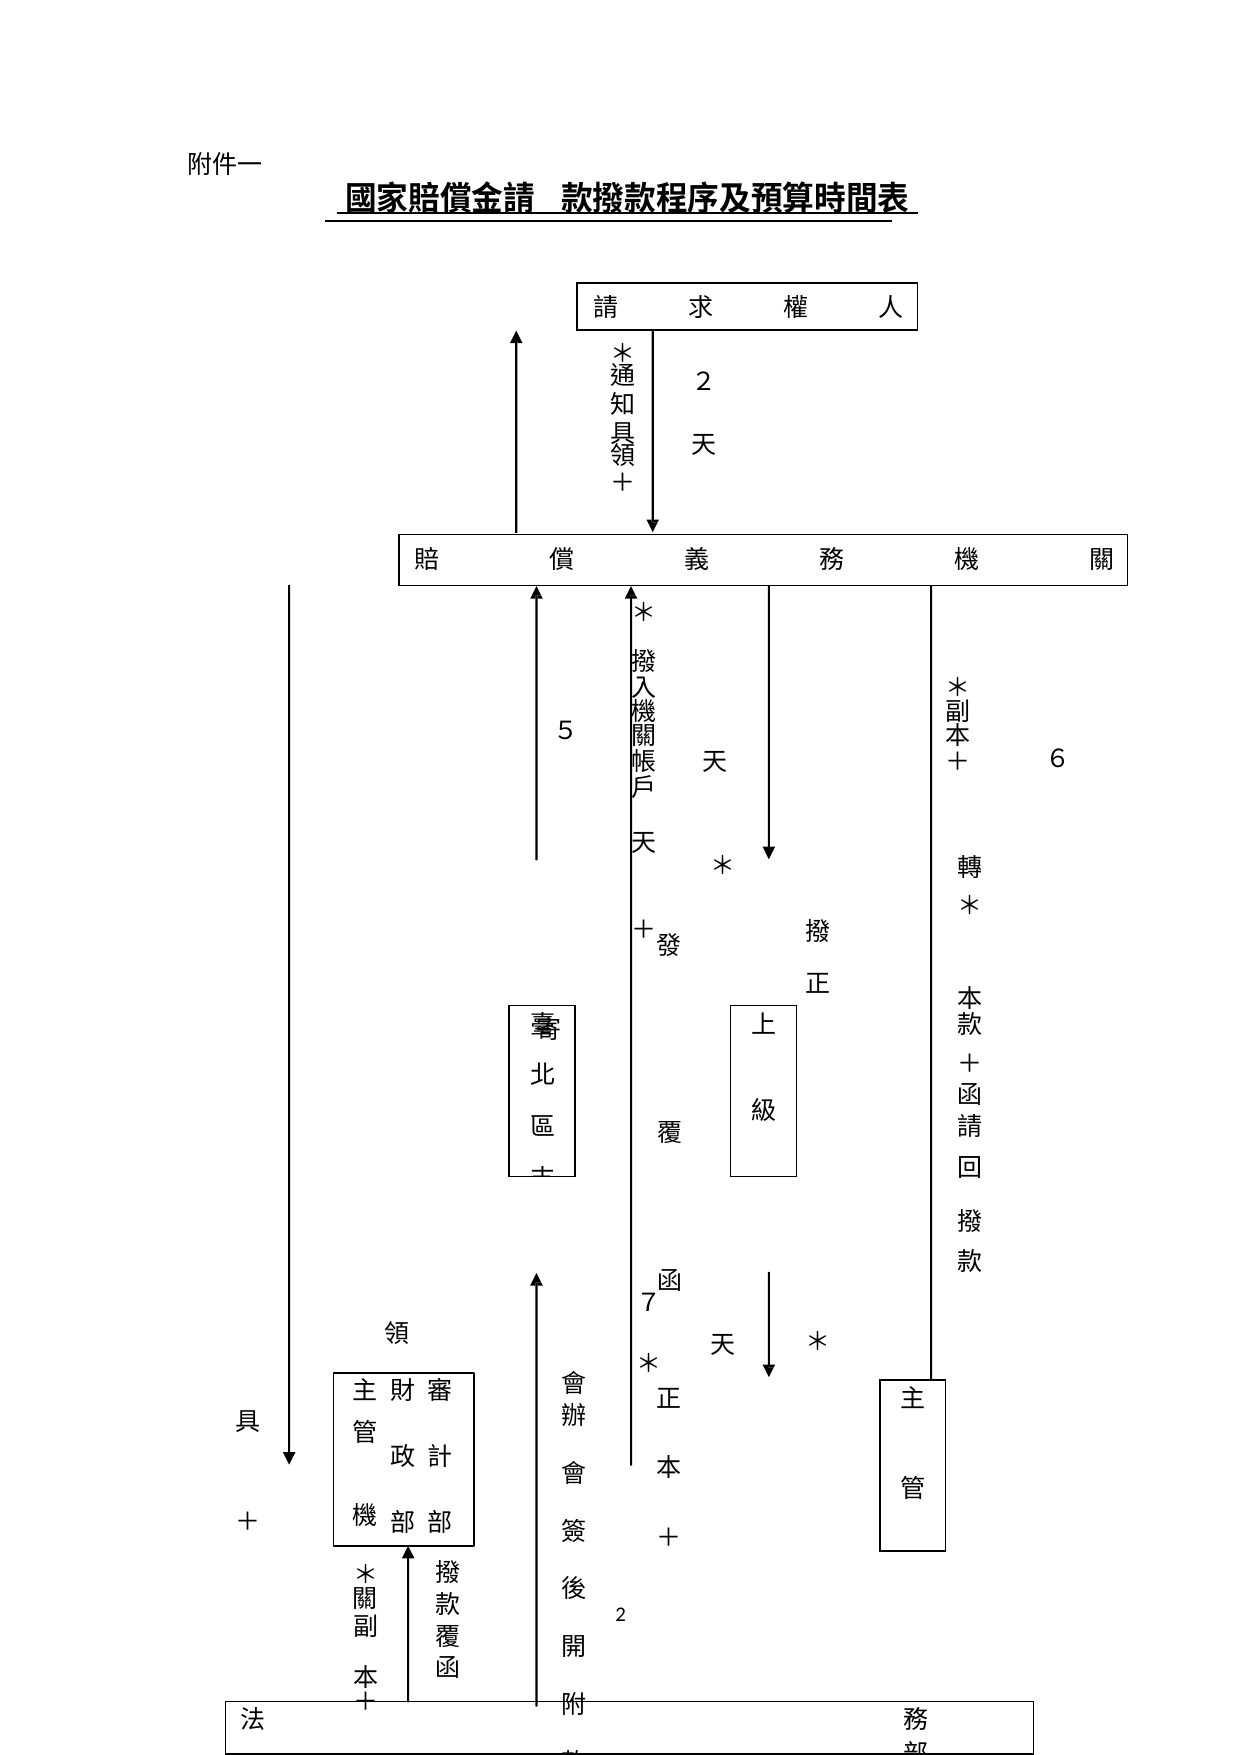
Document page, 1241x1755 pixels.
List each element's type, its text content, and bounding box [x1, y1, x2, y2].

text ＋發 撥 正 [933, 910, 1070, 985]
text 通 [611, 368, 651, 395]
text 本 [933, 725, 1070, 749]
text ＊ [633, 1349, 666, 1379]
text 上 級 機 關 [751, 1006, 775, 1176]
text [654, 448, 1070, 468]
text ＊ [611, 339, 651, 368]
text 本 [933, 985, 982, 1013]
text [770, 749, 930, 775]
text 寄 款 ＋ [797, 1013, 930, 1079]
text 本 [775, 1006, 796, 1176]
text [654, 468, 1070, 497]
text 寄 款 ＋ [633, 1013, 730, 1079]
text ＊ [933, 678, 1070, 700]
text ５ [553, 720, 578, 745]
text ＊ [633, 853, 930, 910]
text 主 管 機 [900, 1381, 924, 1550]
text 寄 款 ＋ [324, 1013, 508, 1079]
text 機 [633, 700, 767, 725]
text [933, 1316, 1070, 1349]
text 臺 北 區 支 付 處 [530, 1013, 553, 1176]
text [324, 853, 630, 910]
text [654, 339, 1070, 368]
subtitle 國家賠償金請 款撥款程序及預算時間表 [337, 175, 1070, 220]
text 回 撥 [633, 1142, 930, 1237]
text [797, 1109, 930, 1142]
text 請 求 權 人 [593, 290, 916, 324]
text 領 [384, 1316, 535, 1349]
text [770, 725, 930, 749]
text 賠 償 義 務 機 關 [414, 541, 1127, 575]
text 本 [633, 985, 930, 1013]
text 函 款 [324, 1237, 630, 1279]
text 關 [633, 725, 767, 749]
text 天 [654, 418, 1070, 448]
text 副 [933, 700, 1070, 725]
text [770, 678, 930, 700]
text 回 撥 [933, 1142, 982, 1237]
text [633, 1079, 730, 1109]
text 具 [611, 418, 651, 448]
text [576, 1109, 630, 1142]
text ＋ ６ [933, 749, 1070, 775]
text 戶 天 [633, 775, 767, 853]
text 寄 款 ＋ [933, 1013, 982, 1079]
text 天 [633, 1316, 767, 1349]
text [770, 775, 930, 853]
text [324, 1079, 508, 1109]
text ７ [633, 1290, 666, 1316]
text [654, 395, 1070, 418]
text ＊ [770, 1316, 930, 1349]
text [576, 1079, 630, 1109]
text 帳 天 [633, 749, 767, 775]
text ＋發 撥 正 [633, 910, 930, 985]
text 函 款 [633, 1237, 930, 1279]
text ＋ [611, 468, 651, 497]
text [538, 1316, 630, 1349]
text 覆 [633, 1109, 730, 1142]
text 入 [633, 678, 767, 700]
text 寄 款 ＋ [576, 1013, 630, 1079]
text [324, 1109, 508, 1142]
text 轉 ＊ [933, 853, 982, 910]
text 知 [611, 395, 651, 418]
text 本 [324, 985, 630, 1013]
text 臺 北 區 支 付 處 [534, 1117, 553, 1134]
text [933, 775, 1070, 853]
text ２ [654, 368, 1070, 395]
text 函 款 [933, 1237, 982, 1279]
text 本 [510, 1006, 574, 1176]
text 回 撥 [324, 1142, 630, 1237]
text 本 [731, 1006, 751, 1176]
text 領 [611, 448, 651, 468]
text [797, 1079, 930, 1109]
text 請 [933, 1109, 982, 1142]
text 附件一 [187, 147, 263, 181]
text [770, 700, 930, 725]
text 函 [933, 1079, 982, 1109]
